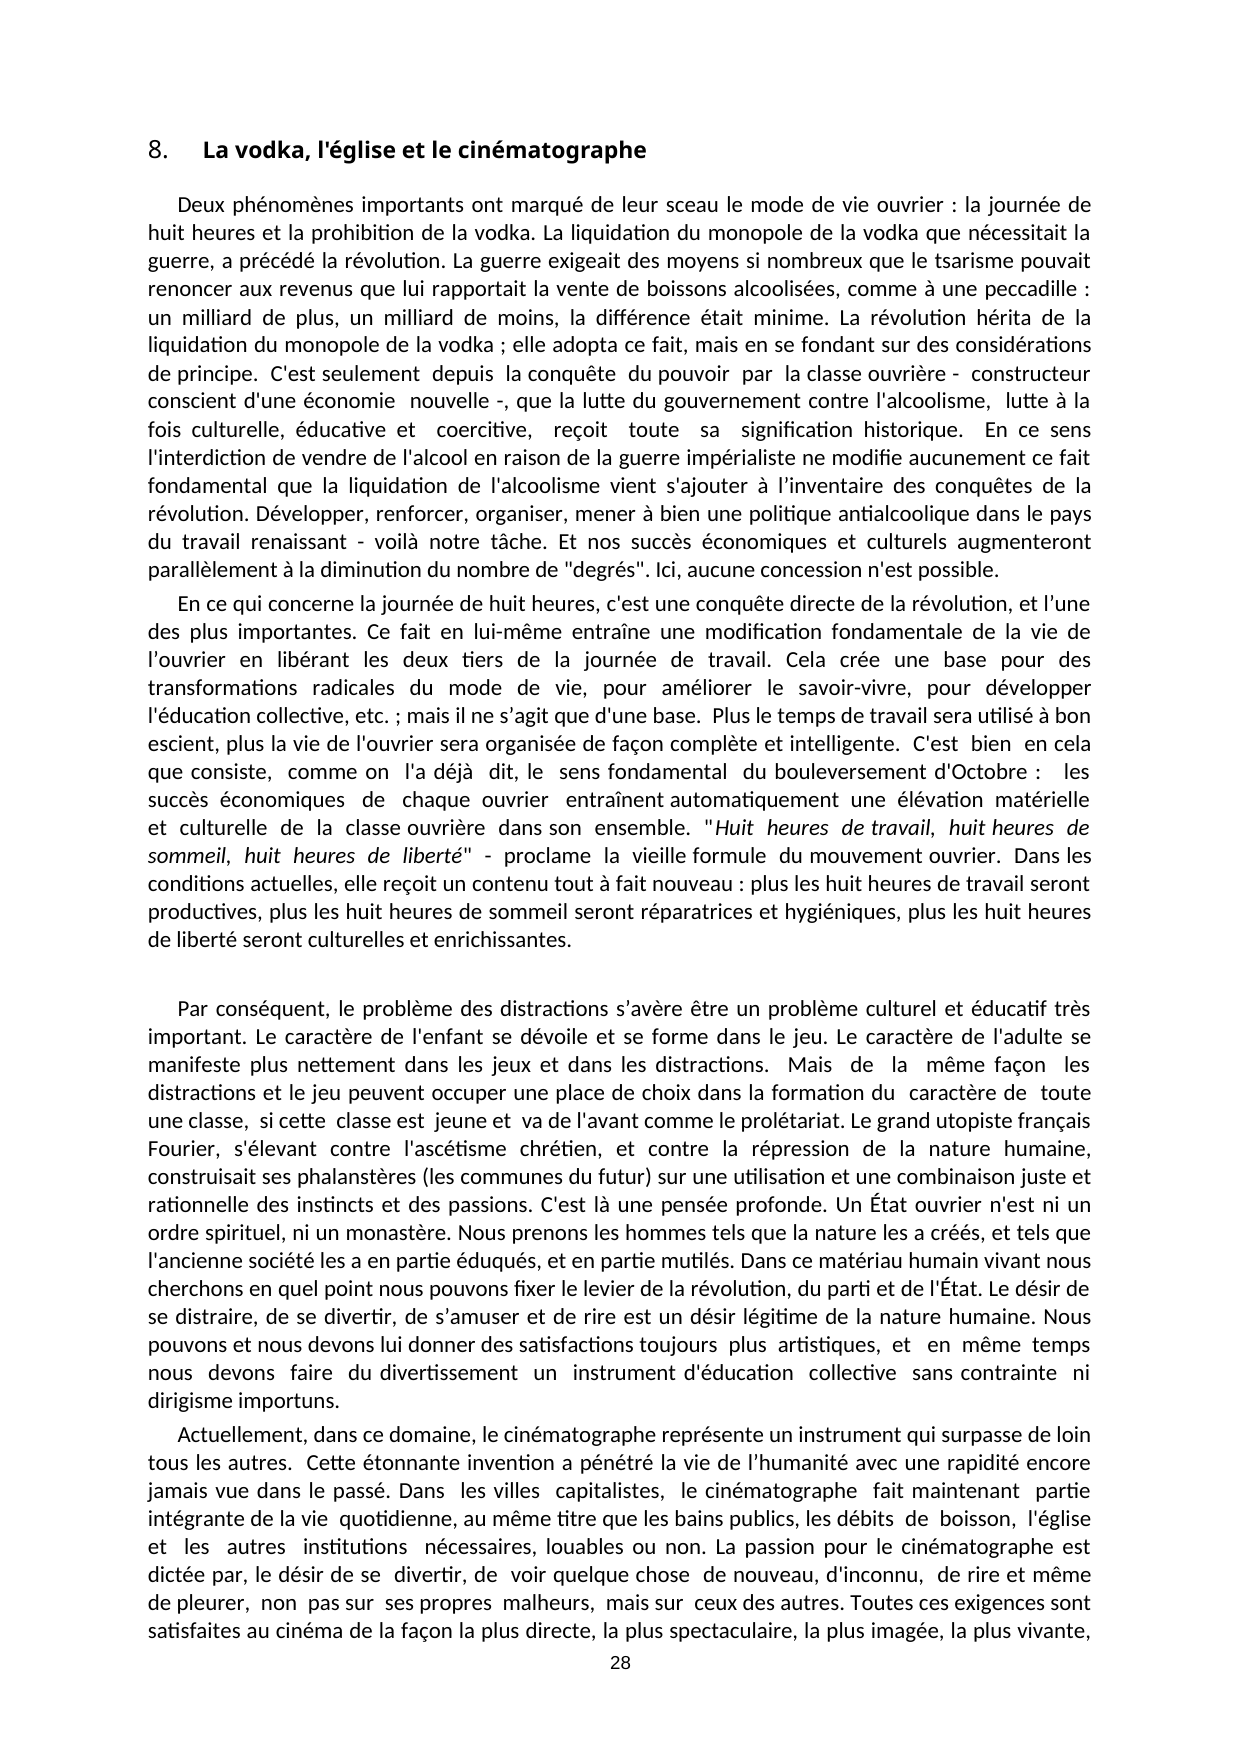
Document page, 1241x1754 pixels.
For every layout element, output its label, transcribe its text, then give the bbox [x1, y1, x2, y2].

text Par conséquent, le problème des distractions s’avère être un problème culturel et éducatif très important. Le caractère de l'enfant se dévoile et se forme dans le jeu. Le caractère de l'adulte se manifeste plus nettement dans les jeux et dans les distractions. Mais de la même façon les distractions et le jeu peuvent occuper une place de choix dans la formation du caractère de toute une classe, si cette classe est jeune et va de l'avant comme le prolétariat. Le grand utopiste français Fourier, s'élevant contre l'ascétisme chrétien, et contre la répression de la nature humaine, construisait ses phalanstères (les communes du futur) sur une utilisation et une combinaison juste et rationnelle des instincts et des passions. C'est là une pensée profonde. Un État ouvrier n'est ni un ordre spirituel, ni un monastère. Nous prenons les hommes tels que la nature les a créés, et tels que l'ancienne société les a en partie éduqués, et en partie mutilés. Dans ce matériau humain vivant nous cherchons en quel point nous pouvons fixer le levier de la révolution, du parti et de l'État. Le désir de se distraire, de se divertir, de s’amuser et de rire est un désir légitime de la nature humaine. Nous pouvons et nous devons lui donner des satisfactions toujours plus artistiques, et en même temps nous devons faire du divertissement un instrument d'éducation collective sans contrainte ni dirigisme importuns. [148, 994, 1093, 1414]
subtitle La vodka, l'église et le cinématographe [148, 132, 1093, 166]
text Actuellement, dans ce domaine, le cinématographe représente un instrument qui surpasse de loin tous les autres. Cette étonnante invention a pénétré la vie de l’humanité avec une rapidité encore jamais vue dans le passé. Dans les villes capitalistes, le cinématographe fait maintenant partie intégrante de la vie quotidienne, au même titre que les bains publics, les débits de boisson, l'église et les autres institutions nécessaires, louables ou non. La passion pour le cinématographe est dictée par, le désir de se divertir, de voir quelque chose de nouveau, d'inconnu, de rire et même de pleurer, non pas sur ses propres malheurs, mais sur ceux des autres. Toutes ces exigences sont satisfaites au cinéma de la façon la plus directe, la plus spectaculaire, la plus imagée, la plus vivante, [148, 1420, 1093, 1644]
text Deux phénomènes importants ont marqué de leur sceau le mode de vie ouvrier : la journée de huit heures et la prohibition de la vodka. La liquidation du monopole de la vodka que nécessitait la guerre, a précédé la révolution. La guerre exigeait des moyens si nombreux que le tsarisme pouvait renoncer aux revenus que lui rapportait la vente de boissons alcoolisées, comme à une peccadille : un milliard de plus, un milliard de moins, la différence était minime. La révolution hérita de la liquidation du monopole de la vodka ; elle adopta ce fait, mais en se fondant sur des considérations de principe. C'est seulement depuis la conquête du pouvoir par la classe ouvrière - constructeur conscient d'une économie nouvelle -, que la lutte du gouvernement contre l'alcoolisme, lutte à la fois culturelle, éducative et coercitive, reçoit toute sa signification historique. En ce sens l'interdiction de vendre de l'alcool en raison de la guerre impérialiste ne modifie aucunement ce fait fondamental que la liquidation de l'alcoolisme vient s'ajouter à l’inventaire des conquêtes de la révolution. Développer, renforcer, organiser, mener à bien une politique antialcoolique dans le pays du travail renaissant - voilà notre tâche. Et nos succès économiques et culturels augmenteront parallèlement à la diminution du nombre de "degrés". Ici, aucune concession n'est possible. [148, 191, 1093, 583]
text En ce qui concerne la journée de huit heures, c'est une conquête directe de la révolution, et l’une des plus importantes. Ce fait en lui-même entraîne une modification fondamentale de la vie de l’ouvrier en libérant les deux tiers de la journée de travail. Cela crée une base pour des transformations radicales du mode de vie, pour améliorer le savoir-vivre, pour développer l'éducation collective, etc. ; mais il ne s’agit que d'une base. Plus le temps de travail sera utilisé à bon escient, plus la vie de l'ouvrier sera organisée de façon complète et intelligente. C'est bien en cela que consiste, comme on l'a déjà dit, le sens fondamental du bouleversement d'Octobre : les succès économiques de chaque ouvrier entraînent automatiquement une élévation matérielle et culturelle de la classe ouvrière dans son ensemble. "Huit heures de travail, huit heures de sommeil, huit heures de liberté" - proclame la vieille formule du mouvement ouvrier. Dans les conditions actuelles, elle reçoit un contenu tout à fait nouveau : plus les huit heures de travail seront productives, plus les huit heures de sommeil seront réparatrices et hygiéniques, plus les huit heures de liberté seront culturelles et enrichissantes. [148, 589, 1093, 953]
